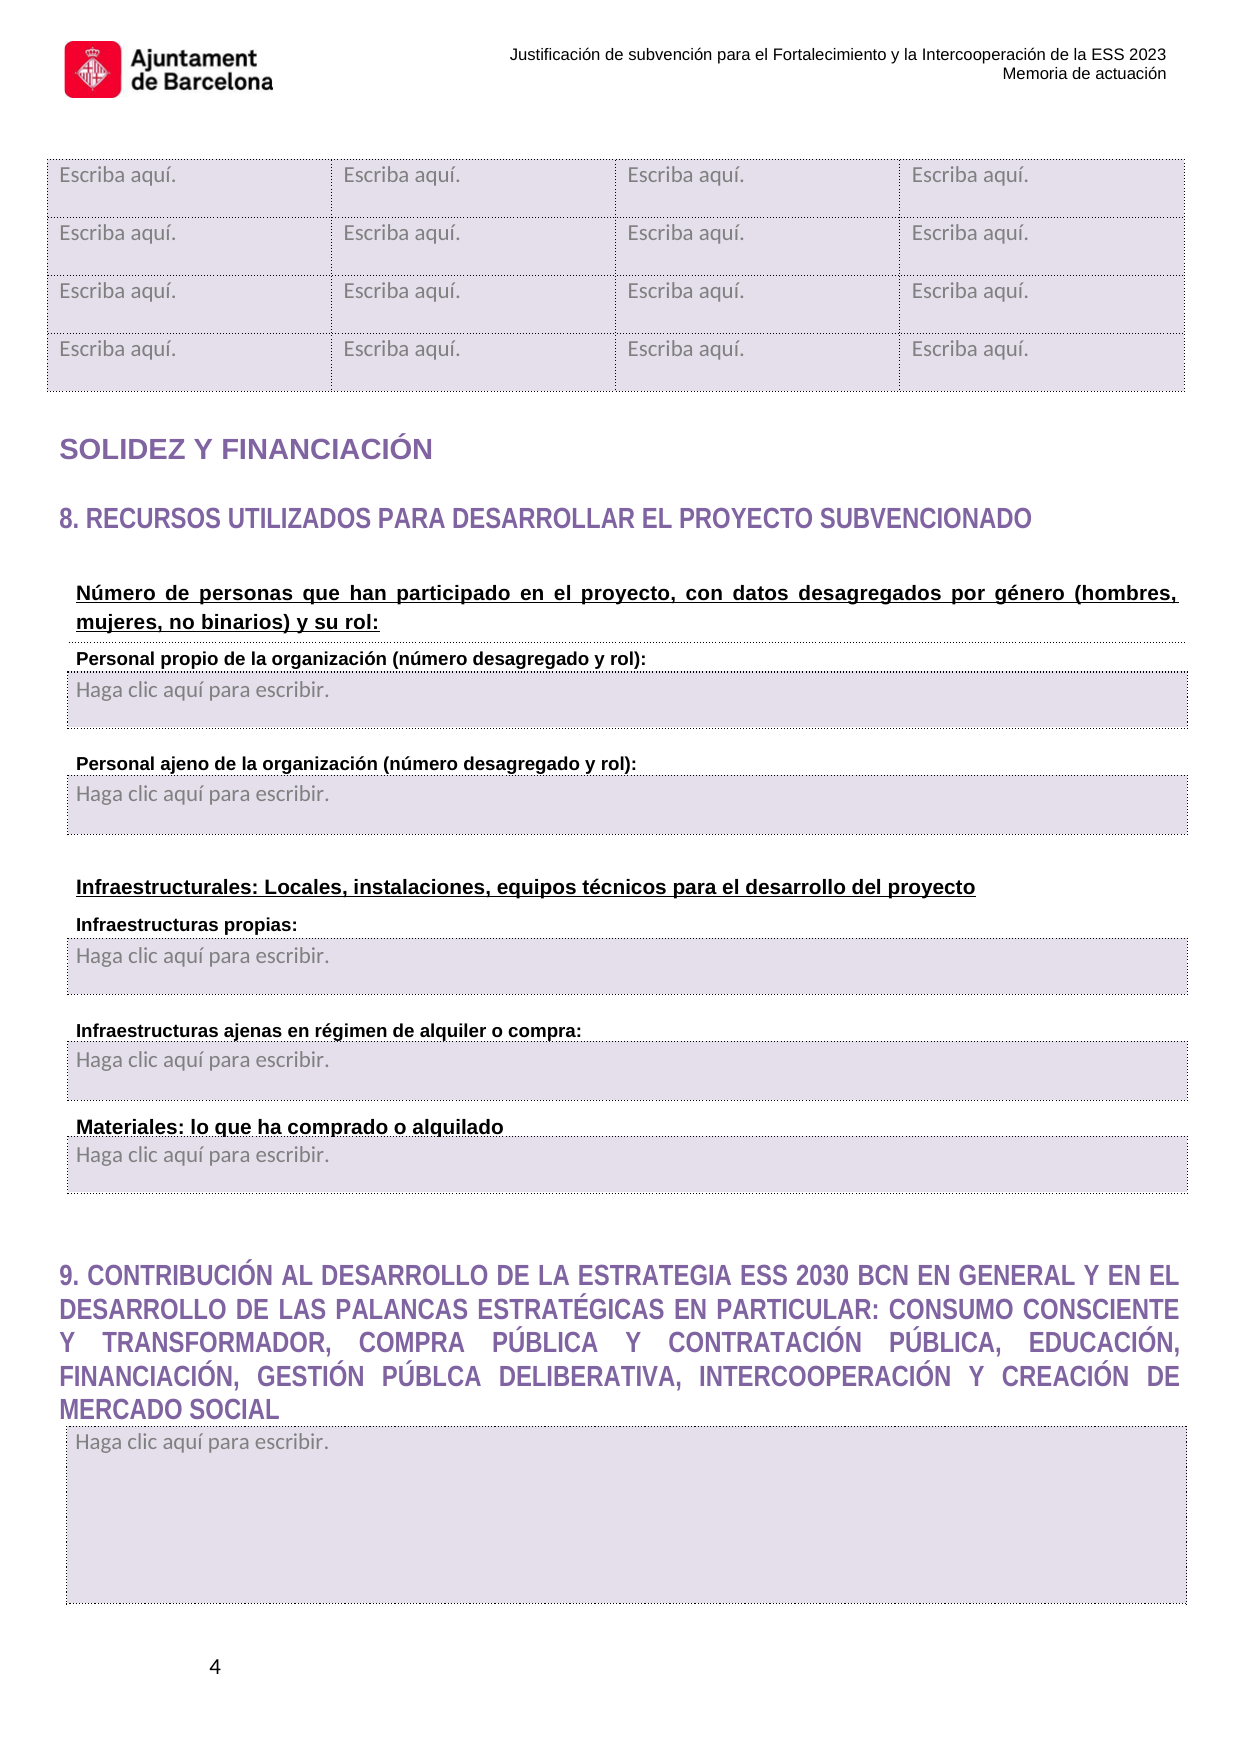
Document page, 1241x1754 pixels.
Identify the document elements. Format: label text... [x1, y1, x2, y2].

table_cell Escriba aquí. [900, 159, 1184, 217]
table_cell Infraestructuras propias: [68, 908, 1187, 937]
table_cell Escriba aquí. [900, 275, 1184, 333]
table_cell Personal ajeno de la organización (número desagregado y rol): [68, 728, 1187, 775]
table_cell [68, 1193, 1187, 1199]
table_cell Haga clic aquí para escribir. [68, 671, 1187, 727]
table_cell [68, 834, 1187, 840]
table_header Haga clic aquí para escribir. [67, 1426, 1187, 1603]
table_cell Haga clic aquí para escribir. [68, 1041, 1187, 1100]
table_cell Escriba aquí. [616, 333, 900, 391]
table_cell [68, 1100, 1187, 1107]
table_cell Escriba aquí. [616, 159, 900, 217]
table_cell Escriba aquí. [331, 275, 616, 333]
table_cell Escriba aquí. [331, 333, 616, 391]
table_cell Materiales: lo que ha comprado o alquilado [68, 1107, 1187, 1136]
text 9. CONTRIBUCIÓN AL DESARROLLO DE LA ESTRATEGIA ESS 2030 BCN EN GENERAL Y EN EL DESARROLLO DE LAS PALANCAS ESTRATÉGICAS EN PARTICULAR: CONSUMO CONSCIENTE Y TRANSFORMADOR, COMPRA PÚBLICA Y CONTRATACIÓN PÚBLICA, EDUCACIÓN, FINANCIACIÓN, GESTIÓN PÚBLCA DELIBERATIVA, INTERCOOPERACIÓN Y CREACIÓN DE MERCADO SOCIAL [59, 1258, 1181, 1426]
table_cell Escriba aquí. [47, 217, 331, 275]
table_cell Haga clic aquí para escribir. [68, 775, 1187, 834]
text SOLIDEZ Y FINANCIACIÓN [59, 432, 1181, 465]
table_cell Escriba aquí. [331, 159, 616, 217]
table_header Número de personas que han participado en el proyecto, con datos desagregados por género (hombres, mujeres, no binarios) y su rol: [68, 570, 1187, 642]
table_cell Escriba aquí. [47, 275, 331, 333]
table_cell Haga clic aquí para escribir. [68, 938, 1187, 994]
table_cell Haga clic aquí para escribir. [68, 1136, 1187, 1192]
table_cell Escriba aquí. [47, 159, 331, 217]
table_cell Escriba aquí. [616, 275, 900, 333]
table_cell Personal propio de la organización (número desagregado y rol): [68, 642, 1187, 671]
table_cell Escriba aquí. [900, 217, 1184, 275]
text 8. RECURSOS UTILIZADOS PARA DESARROLLAR EL PROYECTO SUBVENCIONADO [59, 501, 1181, 534]
table_cell Escriba aquí. [900, 333, 1184, 391]
table_header Infraestructurales: Locales, instalaciones, equipos técnicos para el desarrollo del proyecto [68, 867, 1187, 908]
table_cell Infraestructuras ajenas en régimen de alquiler o compra: [68, 994, 1187, 1041]
picture [64, 41, 273, 98]
table_cell Escriba aquí. [47, 333, 331, 391]
table_cell Escriba aquí. [616, 217, 900, 275]
table_cell Escriba aquí. [331, 217, 616, 275]
